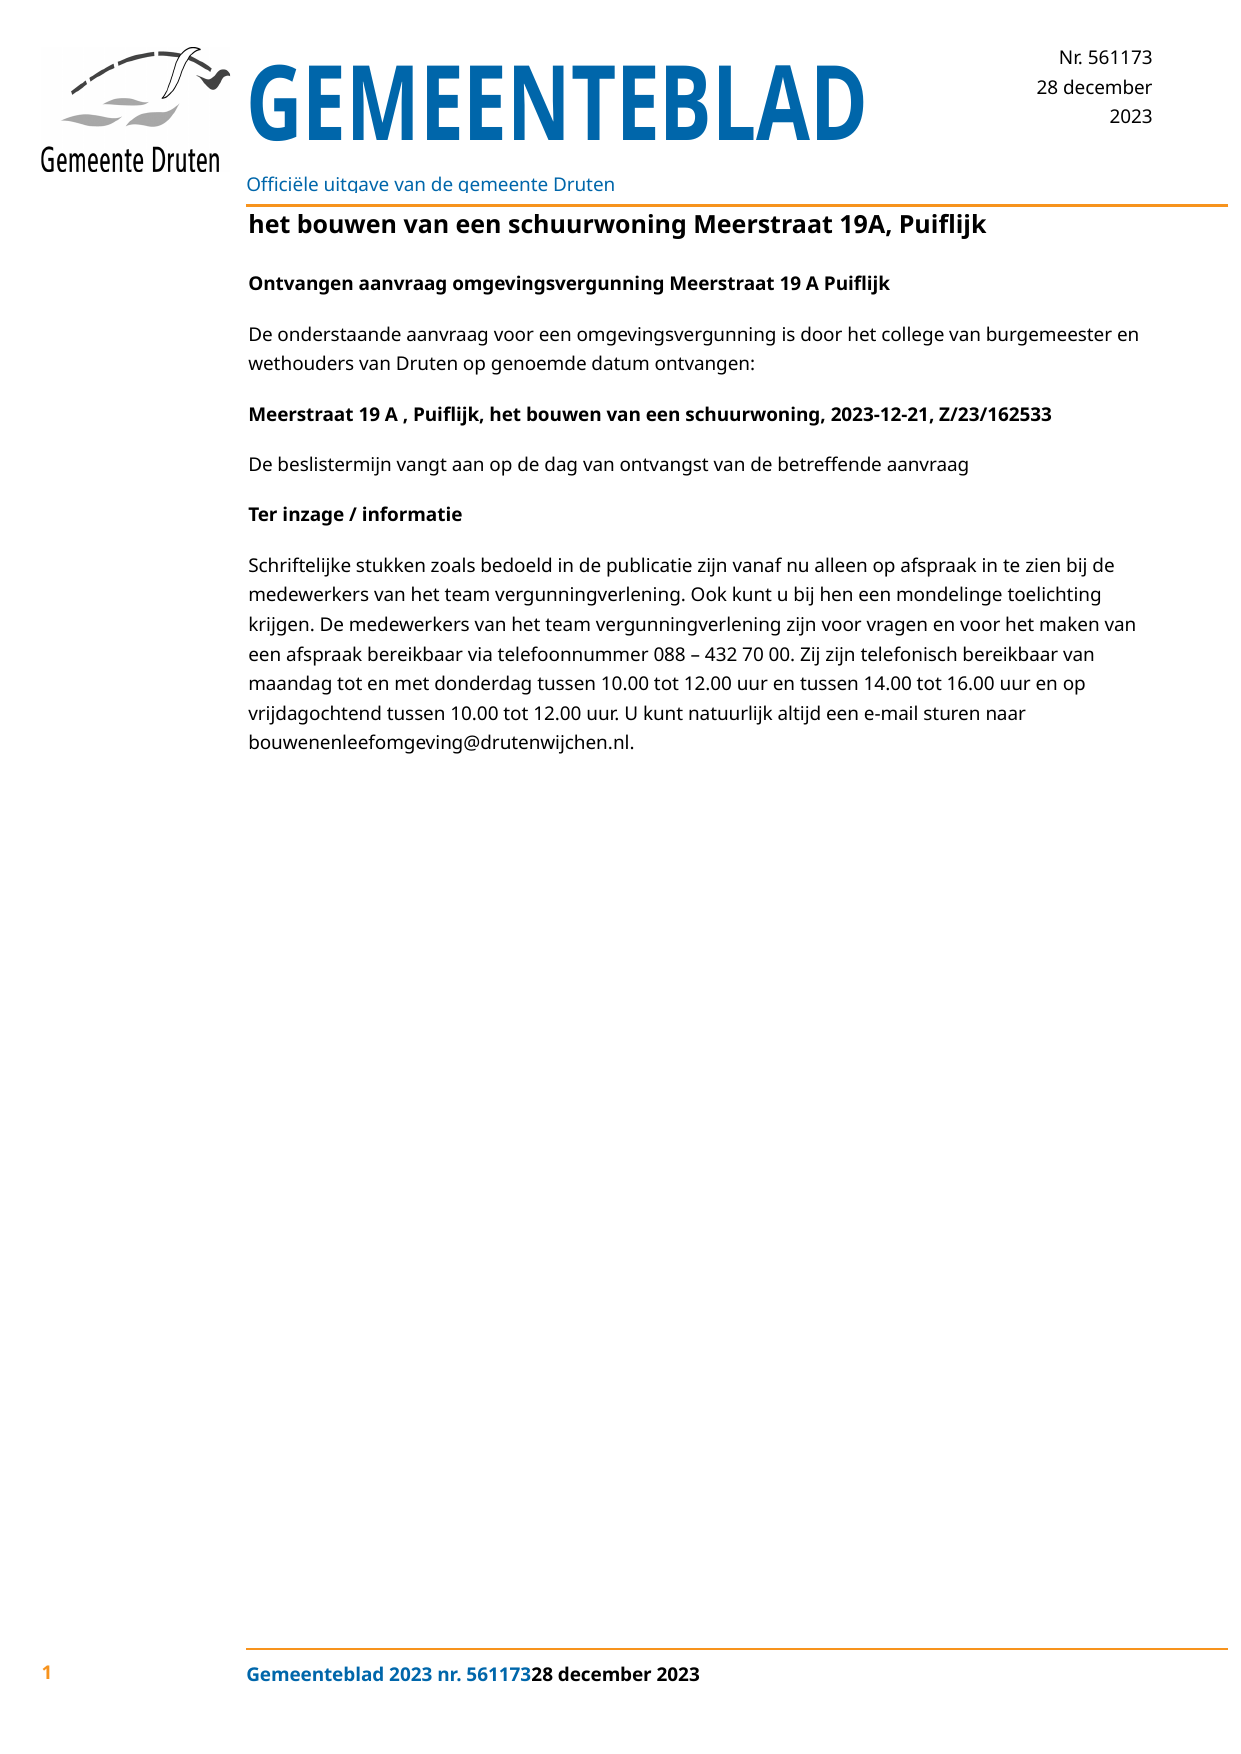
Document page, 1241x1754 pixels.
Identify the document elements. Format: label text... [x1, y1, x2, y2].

text Schriftelijke stukken zoals bedoeld in de publicatie zijn vanaf nu alleen op afspraak in te zien bij de medewerkers van het team vergunningverlening. Ook kunt u bij hen een mondelinge toelichting krijgen. De medewerkers van het team vergunningverlening zijn voor vragen en voor het maken van een afspraak bereikbaar via telefoonnummer 088 – 432 70 00. Zij zijn telefonisch bereikbaar van maandag tot en met donderdag tussen 10.00 tot 12.00 uur en tussen 14.00 tot 16.00 uur en op vrijdagochtend tussen 10.00 tot 12.00 uur. U kunt natuurlijk altijd een e-mail sturen naar bouwenenleefomgeving@drutenwijchen.nl. [248, 552, 1152, 755]
text De beslistermijn vangt aan op de dag van ontvangst van de betreffende aanvraag [248, 451, 1152, 477]
text Ontvangen aanvraag omgevingsvergunning Meerstraat 19 A Puiflijk [248, 270, 1152, 296]
text De onderstaande aanvraag voor een omgevingsvergunning is door het college van burgemeester en wethouders van Druten op genoemde datum ontvangen: [248, 321, 1152, 376]
picture [41, 47, 231, 172]
text Meerstraat 19 A , Puiflijk, het bouwen van een schuurwoning, 2023-12-21, Z/23/162533 [248, 401, 1152, 426]
text het bouwen van een schuurwoning Meerstraat 19A, Puiflijk [248, 207, 1152, 241]
text Ter inzage / informatie [248, 502, 1152, 527]
